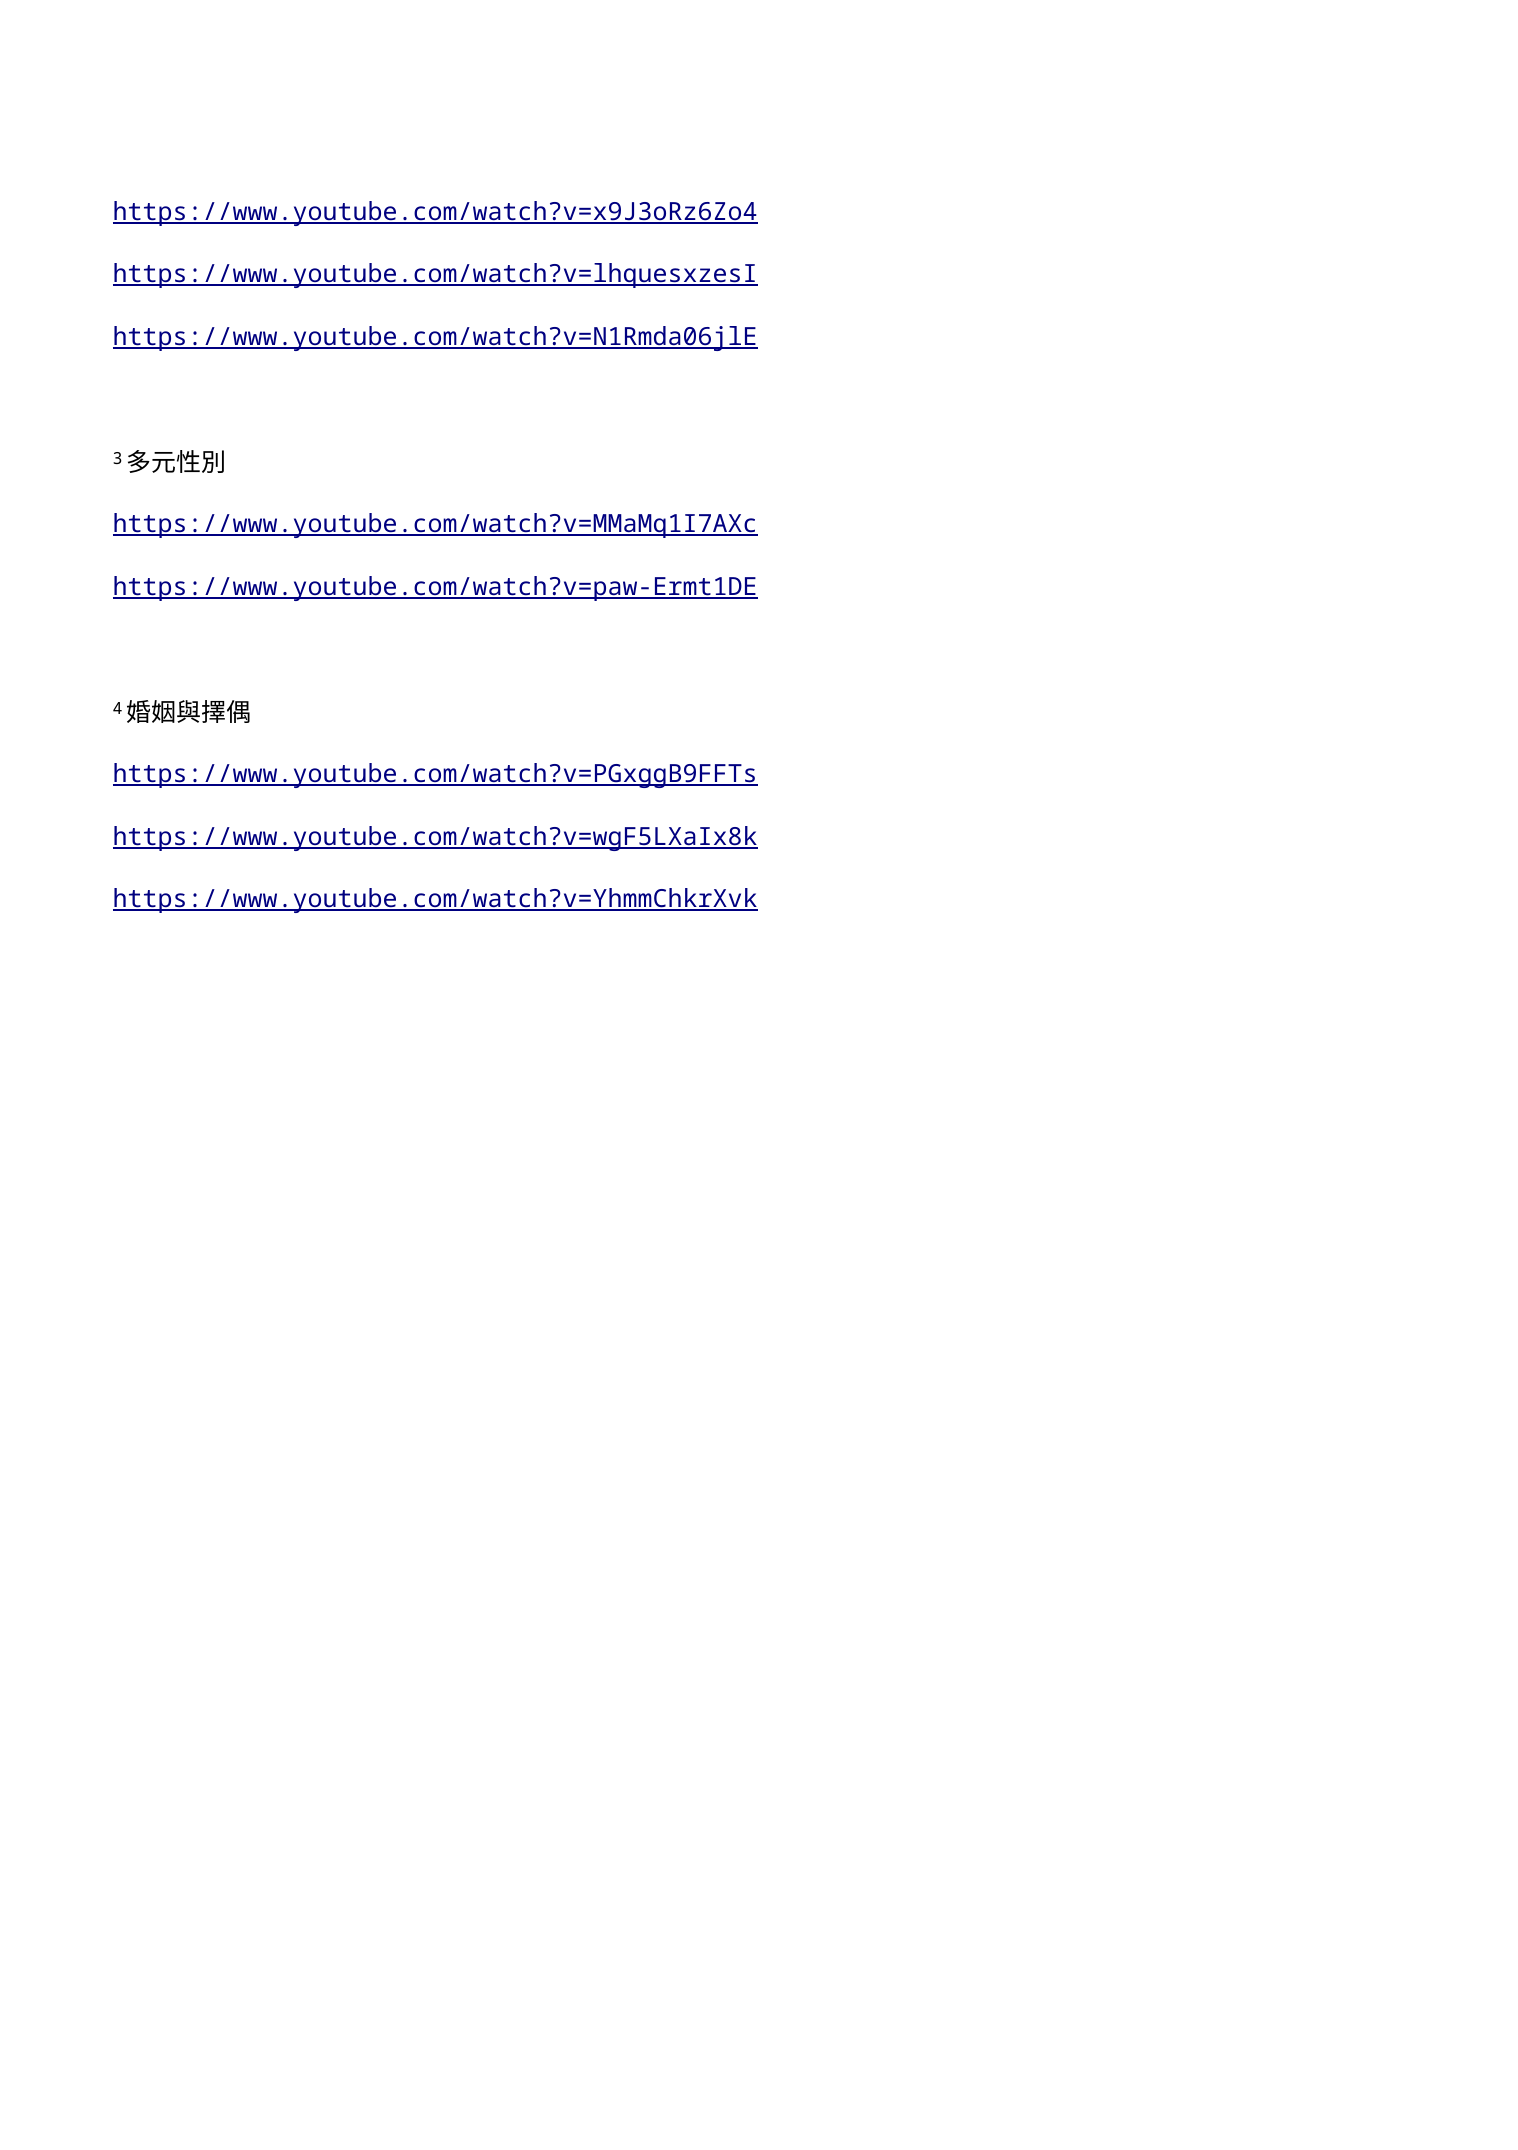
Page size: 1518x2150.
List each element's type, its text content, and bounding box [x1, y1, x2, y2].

text https://www.youtube.com/watch?v=MMaMq1I7AXc [112, 481, 1405, 544]
text https://www.youtube.com/watch?v=wgF5LXaIx8k [112, 794, 1405, 856]
text https://www.youtube.com/watch?v=paw-Ermt1DE [112, 544, 1405, 606]
text https://www.youtube.com/watch?v=N1Rmda06jlE [112, 294, 1405, 356]
text 4婚姻與擇偶 [112, 669, 1405, 731]
text https://www.youtube.com/watch?v=YhmmChkrXvk [112, 856, 1405, 919]
text https://www.youtube.com/watch?v=x9J3oRz6Zo4 [112, 169, 1405, 231]
text https://www.youtube.com/watch?v=PGxggB9FFTs [112, 731, 1405, 794]
text https://www.youtube.com/watch?v=lhquesxzesI [112, 231, 1405, 294]
text 3多元性別 [112, 419, 1405, 481]
